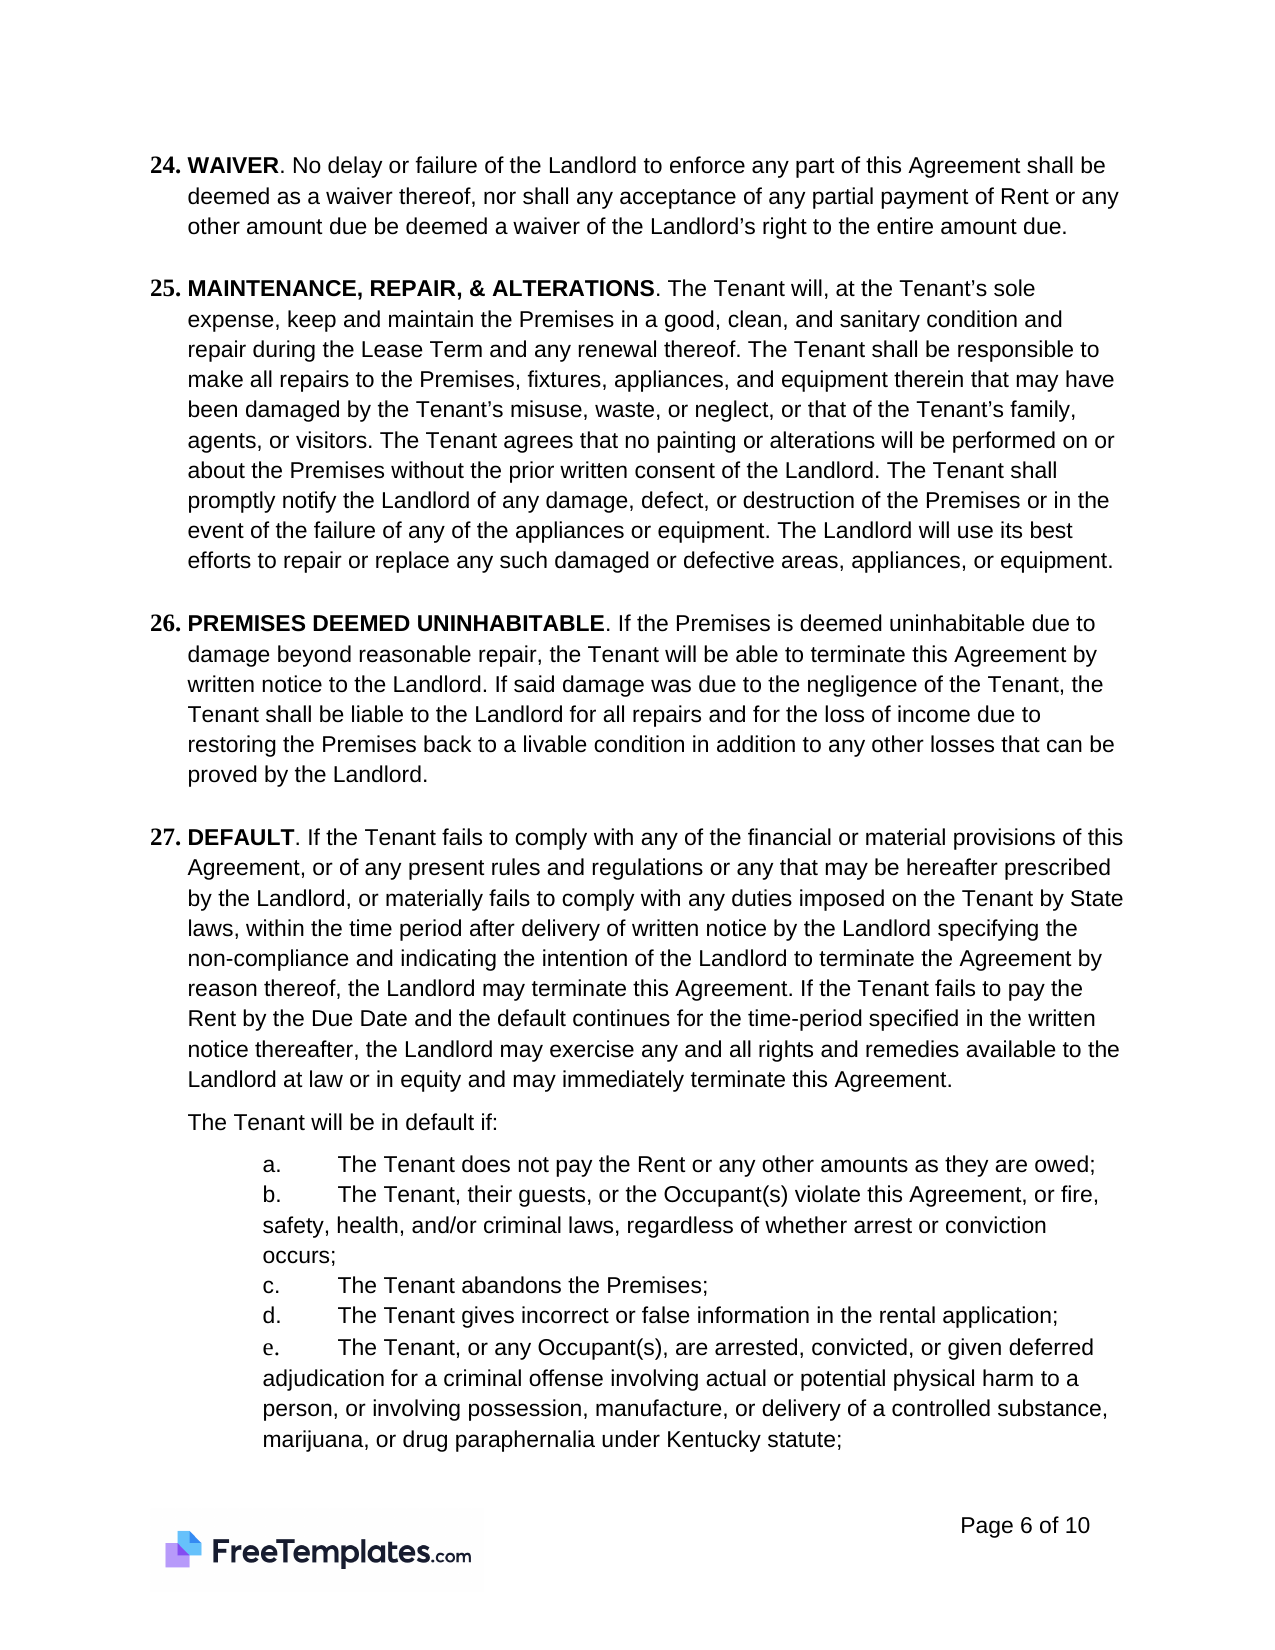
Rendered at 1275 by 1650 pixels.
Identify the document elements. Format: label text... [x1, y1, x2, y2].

list The Tenant, their guests, or the Occupant(s) violate this Agreement, or fire, safety, health, and/or criminal laws, regardless of whether arrest or conviction occurs; [262, 1181, 1125, 1268]
list The Tenant abandons the Premises; [262, 1272, 1125, 1298]
list The Tenant will be in default if: [187, 1108, 1125, 1135]
list PREMISES DEEMED UNINHABITABLE. If the Premises is deemed uninhabitable due to damage beyond reasonable repair, the Tenant will be able to terminate this Agreement by written notice to the Landlord. If said damage was due to the negligence of the Tenant, the Tenant shall be liable to the Landlord for all repairs and for the loss of income due to restoring the Premises back to a livable condition in addition to any other losses that can be proved by the Landlord. [150, 608, 1125, 788]
list DEFAULT. If the Tenant fails to comply with any of the financial or material provisions of this Agreement, or of any present rules and regulations or any that may be hereafter prescribed by the Landlord, or materially fails to comply with any duties imposed on the Tenant by State laws, within the time period after delivery of written notice by the Landlord specifying the non-compliance and indicating the intention of the Landlord to terminate the Agreement by reason thereof, the Landlord may terminate this Agreement. If the Tenant fails to pay the Rent by the Due Date and the default continues for the time-period specified in the written notice thereafter, the Landlord may exercise any and all rights and remedies available to the Landlord at law or in equity and may immediately terminate this Agreement. [150, 822, 1125, 1092]
list MAINTENANCE, REPAIR, & ALTERATIONS. The Tenant will, at the Tenant’s sole expense, keep and maintain the Premises in a good, clean, and sanitary condition and repair during the Lease Term and any renewal thereof. The Tenant shall be responsible to make all repairs to the Premises, fixtures, appliances, and equipment therein that may have been damaged by the Tenant’s misuse, waste, or neglect, or that of the Tenant’s family, agents, or visitors. The Tenant agrees that no painting or alterations will be performed on or about the Premises without the prior written consent of the Landlord. The Tenant shall promptly notify the Landlord of any damage, defect, or destruction of the Premises or in the event of the failure of any of the appliances or equipment. The Landlord will use its best efforts to repair or replace any such damaged or defective areas, appliances, or equipment. [150, 273, 1125, 574]
list The Tenant does not pay the Rent or any other amounts as they are owed; [262, 1151, 1125, 1178]
list The Tenant gives incorrect or false information in the rental application; [262, 1302, 1125, 1329]
list WAIVER. No delay or failure of the Landlord to enforce any part of this Agreement shall be deemed as a waiver thereof, nor shall any acceptance of any partial payment of Rent or any other amount due be deemed a waiver of the Landlord’s right to the entire amount due. [150, 150, 1125, 239]
list The Tenant, or any Occupant(s), are arrested, convicted, or given deferred adjudication for a criminal offense involving actual or potential physical harm to a person, or involving possession, manufacture, or delivery of a controlled substance, marijuana, or drug paraphernalia under Kentucky statute; [262, 1332, 1125, 1452]
